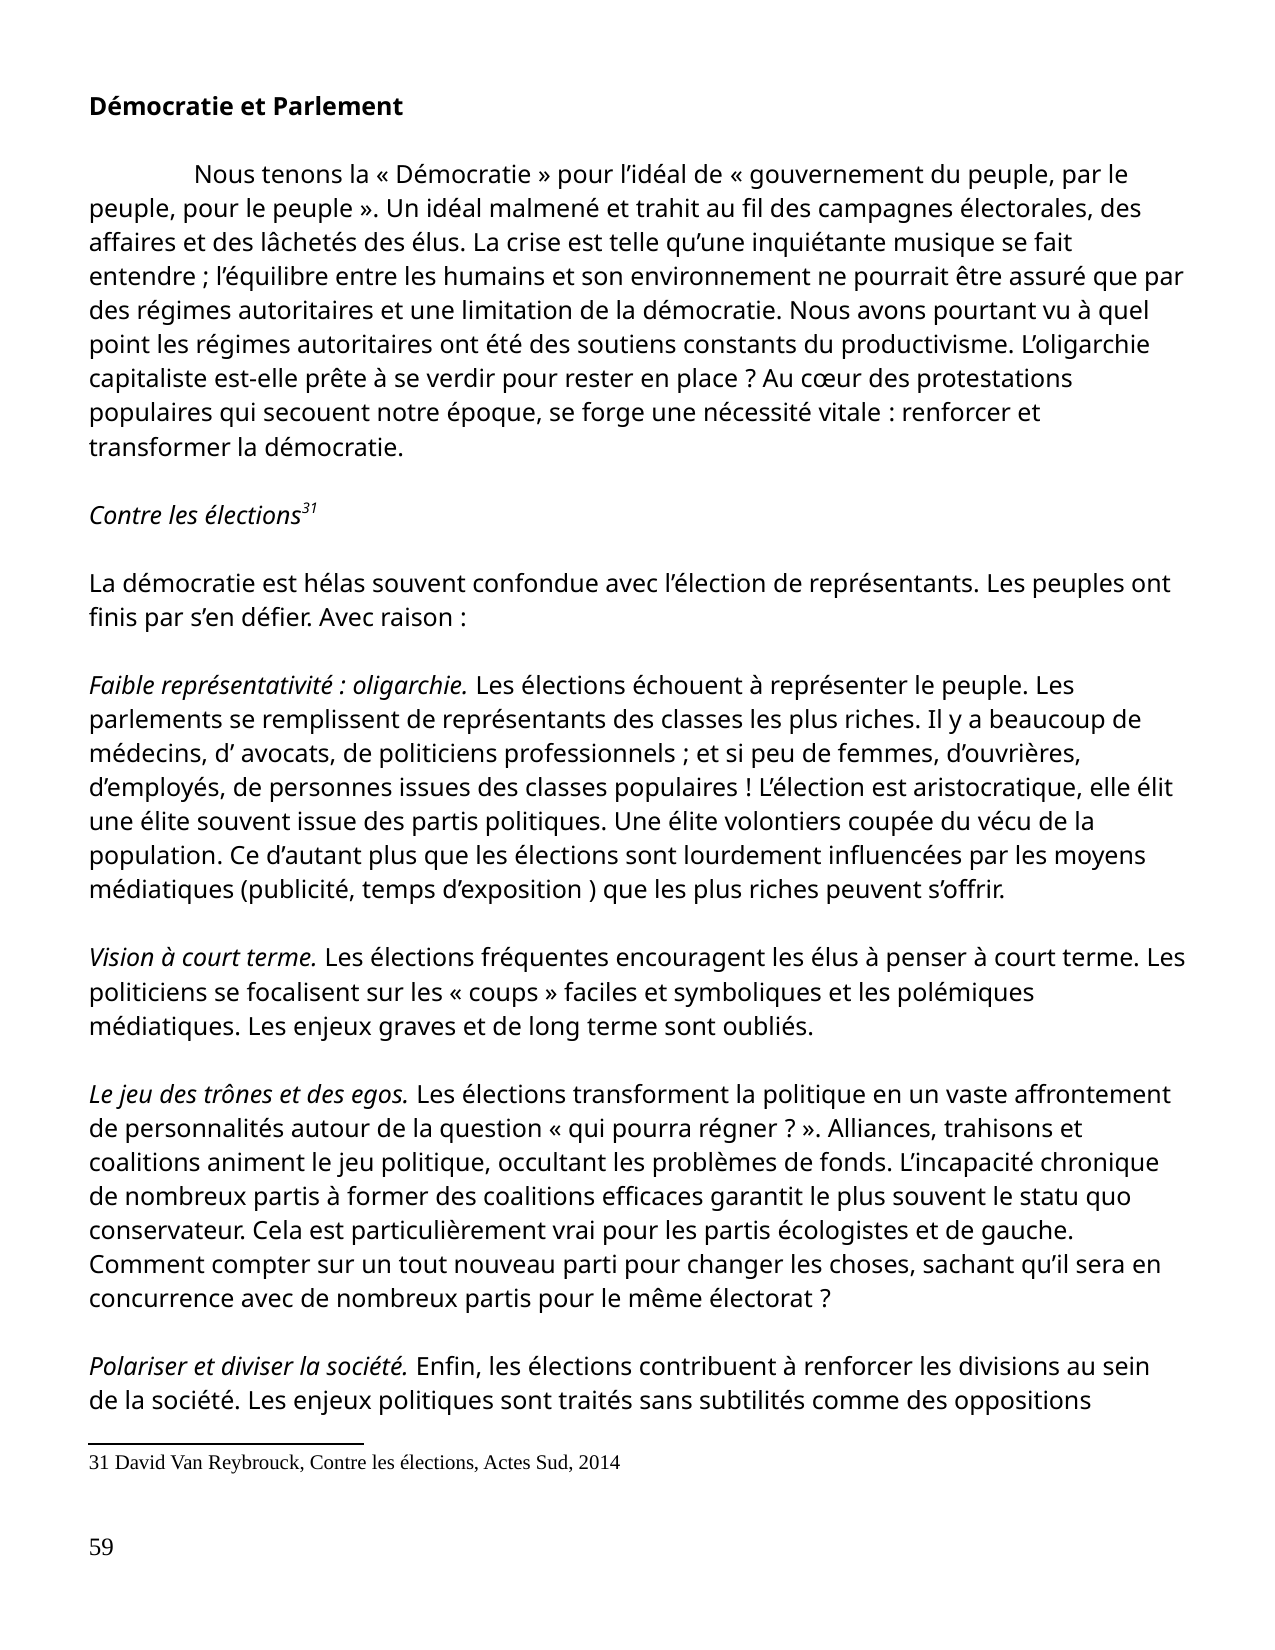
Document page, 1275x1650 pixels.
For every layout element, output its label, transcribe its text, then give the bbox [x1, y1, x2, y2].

text Démocratie et Parlement [88, 88, 1186, 123]
text Faible représentativité : oligarchie. Les élections échouent à représenter le peuple. Les parlements se remplissent de représentants des classes les plus riches. Il y a beaucoup de médecins, d’ avocats, de politiciens professionnels ; et si peu de femmes, d’ouvrières, d’employés, de personnes issues des classes populaires ! L’élection est aristocratique, elle élit une élite souvent issue des partis politiques. Une élite volontiers coupée du vécu de la population. Ce d’autant plus que les élections sont lourdement influencées par les moyens médiatiques (publicité, temps d’exposition ) que les plus riches peuvent s’offrir. [88, 668, 1186, 906]
text Le jeu des trônes et des egos. Les élections transforment la politique en un vaste affrontement de personnalités autour de la question « qui pourra régner ? ». Alliances, trahisons et coalitions animent le jeu politique, occultant les problèmes de fonds. L’incapacité chronique de nombreux partis à former des coalitions efficaces garantit le plus souvent le statu quo conservateur. Cela est particulièrement vrai pour les partis écologistes et de gauche. Comment compter sur un tout nouveau parti pour changer les choses, sachant qu’il sera en concurrence avec de nombreux partis pour le même électorat ? [88, 1076, 1186, 1315]
text La démocratie est hélas souvent confondue avec l’élection de représentants. Les peuples ont finis par s’en défier. Avec raison : [88, 565, 1186, 633]
text Nous tenons la « Démocratie » pour l’idéal de « gouvernement du peuple, par le peuple, pour le peuple ». Un idéal malmené et trahit au fil des campagnes électorales, des affaires et des lâchetés des élus. La crise est telle qu’une inquiétante musique se fait entendre ; l’équilibre entre les humains et son environnement ne pourrait être assuré que par des régimes autoritaires et une limitation de la démocratie. Nous avons pourtant vu à quel point les régimes autoritaires ont été des soutiens constants du productivisme. L’oligarchie capitaliste est-elle prête à se verdir pour rester en place ? Au cœur des protestations populaires qui secouent notre époque, se forge une nécessité vitale : renforcer et transformer la démocratie. [88, 157, 1186, 463]
text David Van Reybrouck, Contre les élections, Actes Sud, 2014 [88, 1450, 1186, 1474]
text Vision à court terme. Les élections fréquentes encouragent les élus à penser à court terme. Les politiciens se focalisent sur les « coups » faciles et symboliques et les polémiques médiatiques. Les enjeux graves et de long terme sont oubliés. [88, 940, 1186, 1042]
text Contre les élections [88, 497, 1186, 531]
text Polariser et diviser la société. Enfin, les élections contribuent à renforcer les divisions au sein de la société. Les enjeux politiques sont traités sans subtilités comme des oppositions [88, 1349, 1186, 1417]
